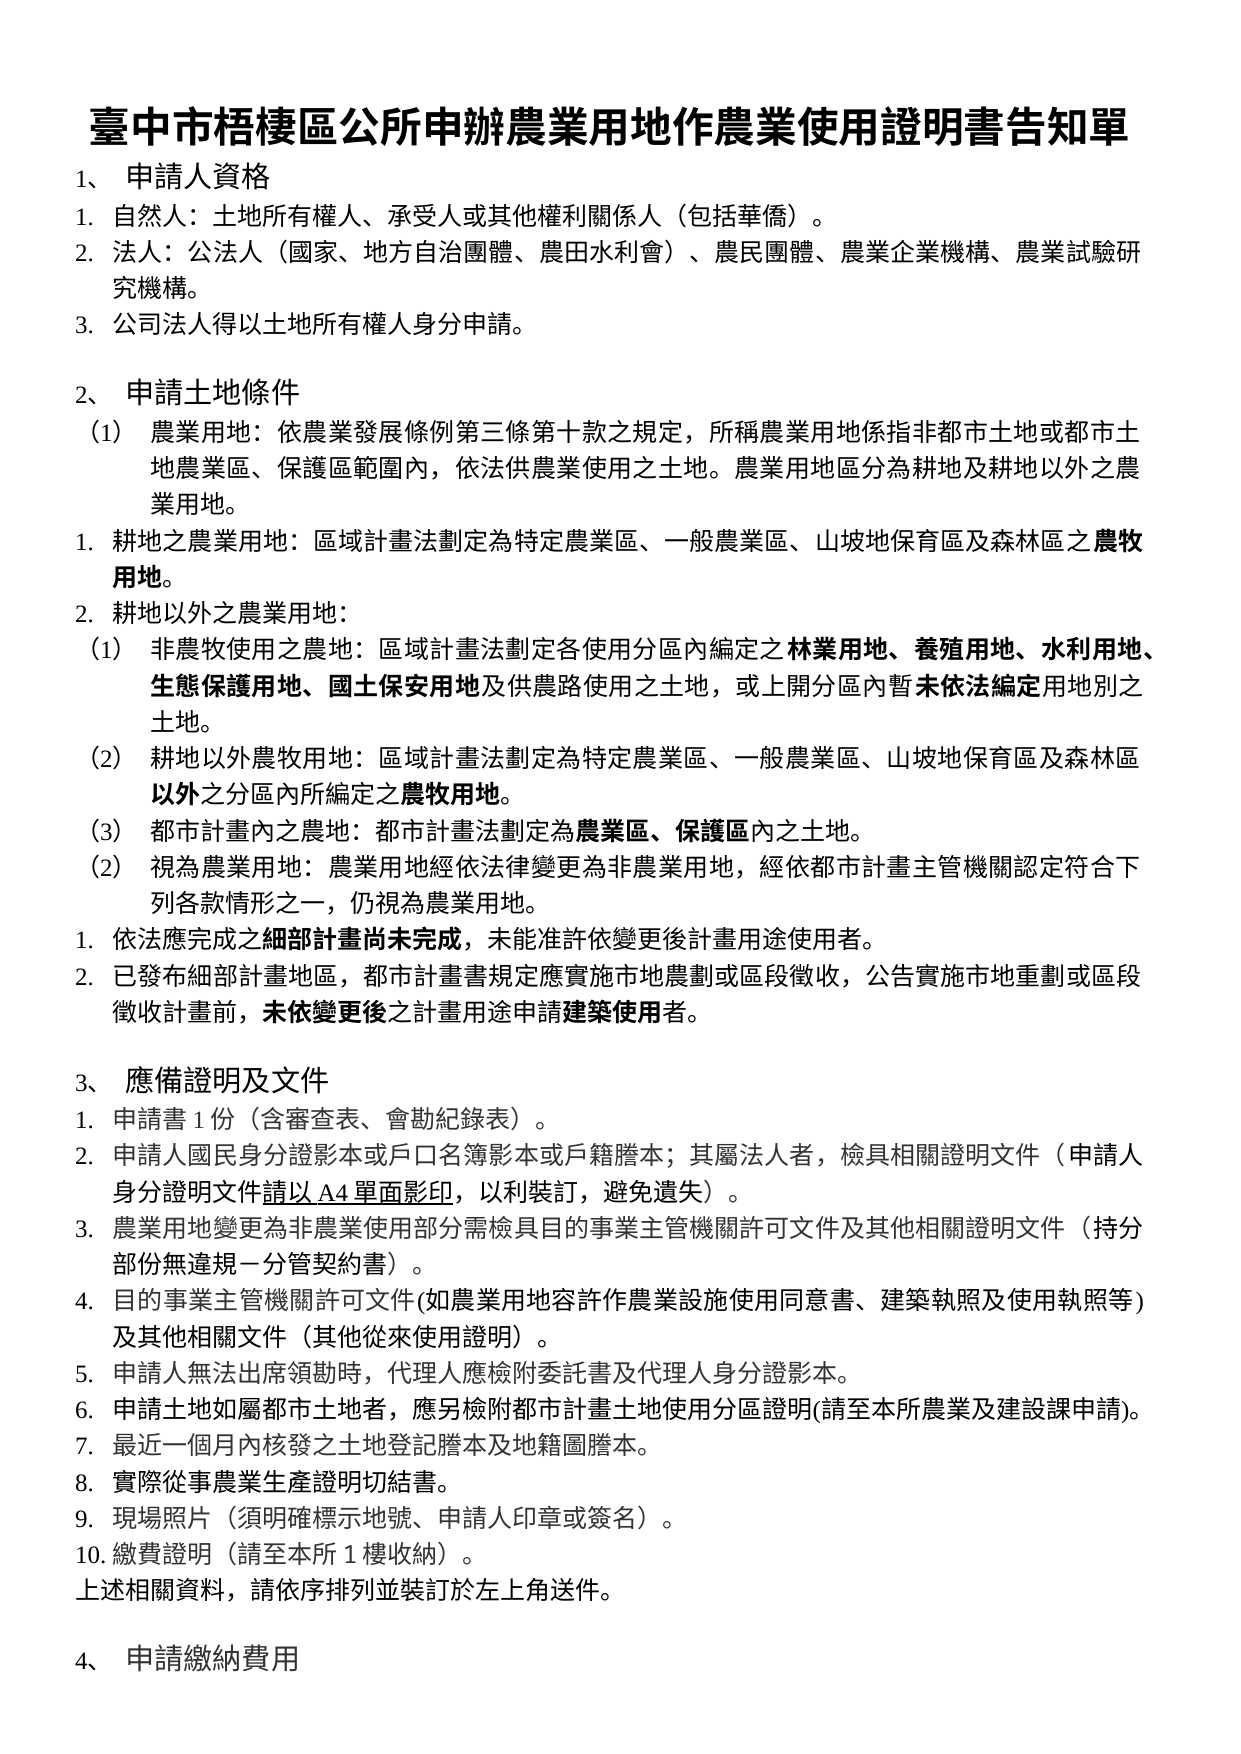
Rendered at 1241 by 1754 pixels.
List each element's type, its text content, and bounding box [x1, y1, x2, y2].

list 目的事業主管機關許可文件(如農業用地容許作農業設施使用同意書、建築執照及使用執照等)及其他相關文件（其他從來使用證明）。 [75, 1281, 1144, 1353]
list 農業用地：依農業發展條例第三條第十款之規定，所稱農業用地係指非都市土地或都市土地農業區、保護區範圍內，依法供農業使用之土地。農業用地區分為耕地及耕地以外之農業用地。 [75, 412, 1144, 521]
list 最近一個月內核發之土地登記謄本及地籍圖謄本。 [75, 1426, 1144, 1462]
list 現場照片（須明確標示地號、申請人印章或簽名）。 [75, 1498, 1144, 1534]
list 已發布細部計畫地區，都市計畫書規定應實施市地農劃或區段徵收，公告實施市地重劃或區段徵收計畫前，未依變更後之計畫用途申請建築使用者。 [75, 956, 1144, 1028]
list 自然人：土地所有權人、承受人或其他權利關係人（包括華僑）。 [75, 196, 1144, 232]
list 申請人無法出席領勘時，代理人應檢附委託書及代理人身分證影本。 [75, 1353, 1144, 1389]
list 非農牧使用之農地：區域計畫法劃定各使用分區內編定之林業用地、養殖用地、水利用地、生態保護用地、國土保安用地及供農路使用之土地，或上開分區內暫未依法編定用地別之土地。 [75, 630, 1144, 738]
list 農業用地變更為非農業使用部分需檢具目的事業主管機關許可文件及其他相關證明文件（持分部份無違規－分管契約書）。 [75, 1208, 1144, 1281]
list 申請書1份（含審查表、會勘紀錄表）。 [75, 1099, 1144, 1136]
list 申請繳納費用 [75, 1636, 1144, 1678]
list 申請土地條件 [75, 370, 1144, 412]
text 臺中市梧棲區公所申辦農業用地作農業使用證明書告知單 [75, 94, 1144, 154]
text 上述相關資料，請依序排列並裝訂於左上角送件。 [75, 1571, 1144, 1607]
list 申請人資格 [75, 154, 1144, 196]
list 依法應完成之細部計畫尚未完成，未能准許依變更後計畫用途使用者。 [75, 920, 1144, 956]
list 耕地以外農牧用地：區域計畫法劃定為特定農業區、一般農業區、山坡地保育區及森林區以外之分區內所編定之農牧用地。 [75, 738, 1144, 811]
list 應備證明及文件 [75, 1057, 1144, 1099]
list 法人：公法人（國家、地方自治團體、農田水利會）、農民團體、農業企業機構、農業試驗研究機構。 [75, 232, 1144, 305]
list 耕地之農業用地：區域計畫法劃定為特定農業區、一般農業區、山坡地保育區及森林區之農牧用地。 [75, 521, 1144, 593]
list 都市計畫內之農地：都市計畫法劃定為農業區、保護區內之土地。 [75, 811, 1144, 847]
list 公司法人得以土地所有權人身分申請。 [75, 305, 1144, 341]
list 視為農業用地：農業用地經依法律變更為非農業用地，經依都市計畫主管機關認定符合下列各款情形之一，仍視為農業用地。 [75, 847, 1144, 920]
list 耕地以外之農業用地： [75, 593, 1144, 630]
list 申請土地如屬都市土地者，應另檢附都市計畫土地使用分區證明(請至本所農業及建設課申請)。 [75, 1389, 1144, 1426]
list 繳費證明（請至本所1樓收納）。 [75, 1534, 1144, 1571]
list 實際從事農業生產證明切結書。 [75, 1462, 1144, 1498]
list 申請人國民身分證影本或戶口名簿影本或戶籍謄本；其屬法人者，檢具相關證明文件（申請人身分證明文件請以A4單面影印，以利裝訂，避免遺失）。 [75, 1136, 1144, 1208]
